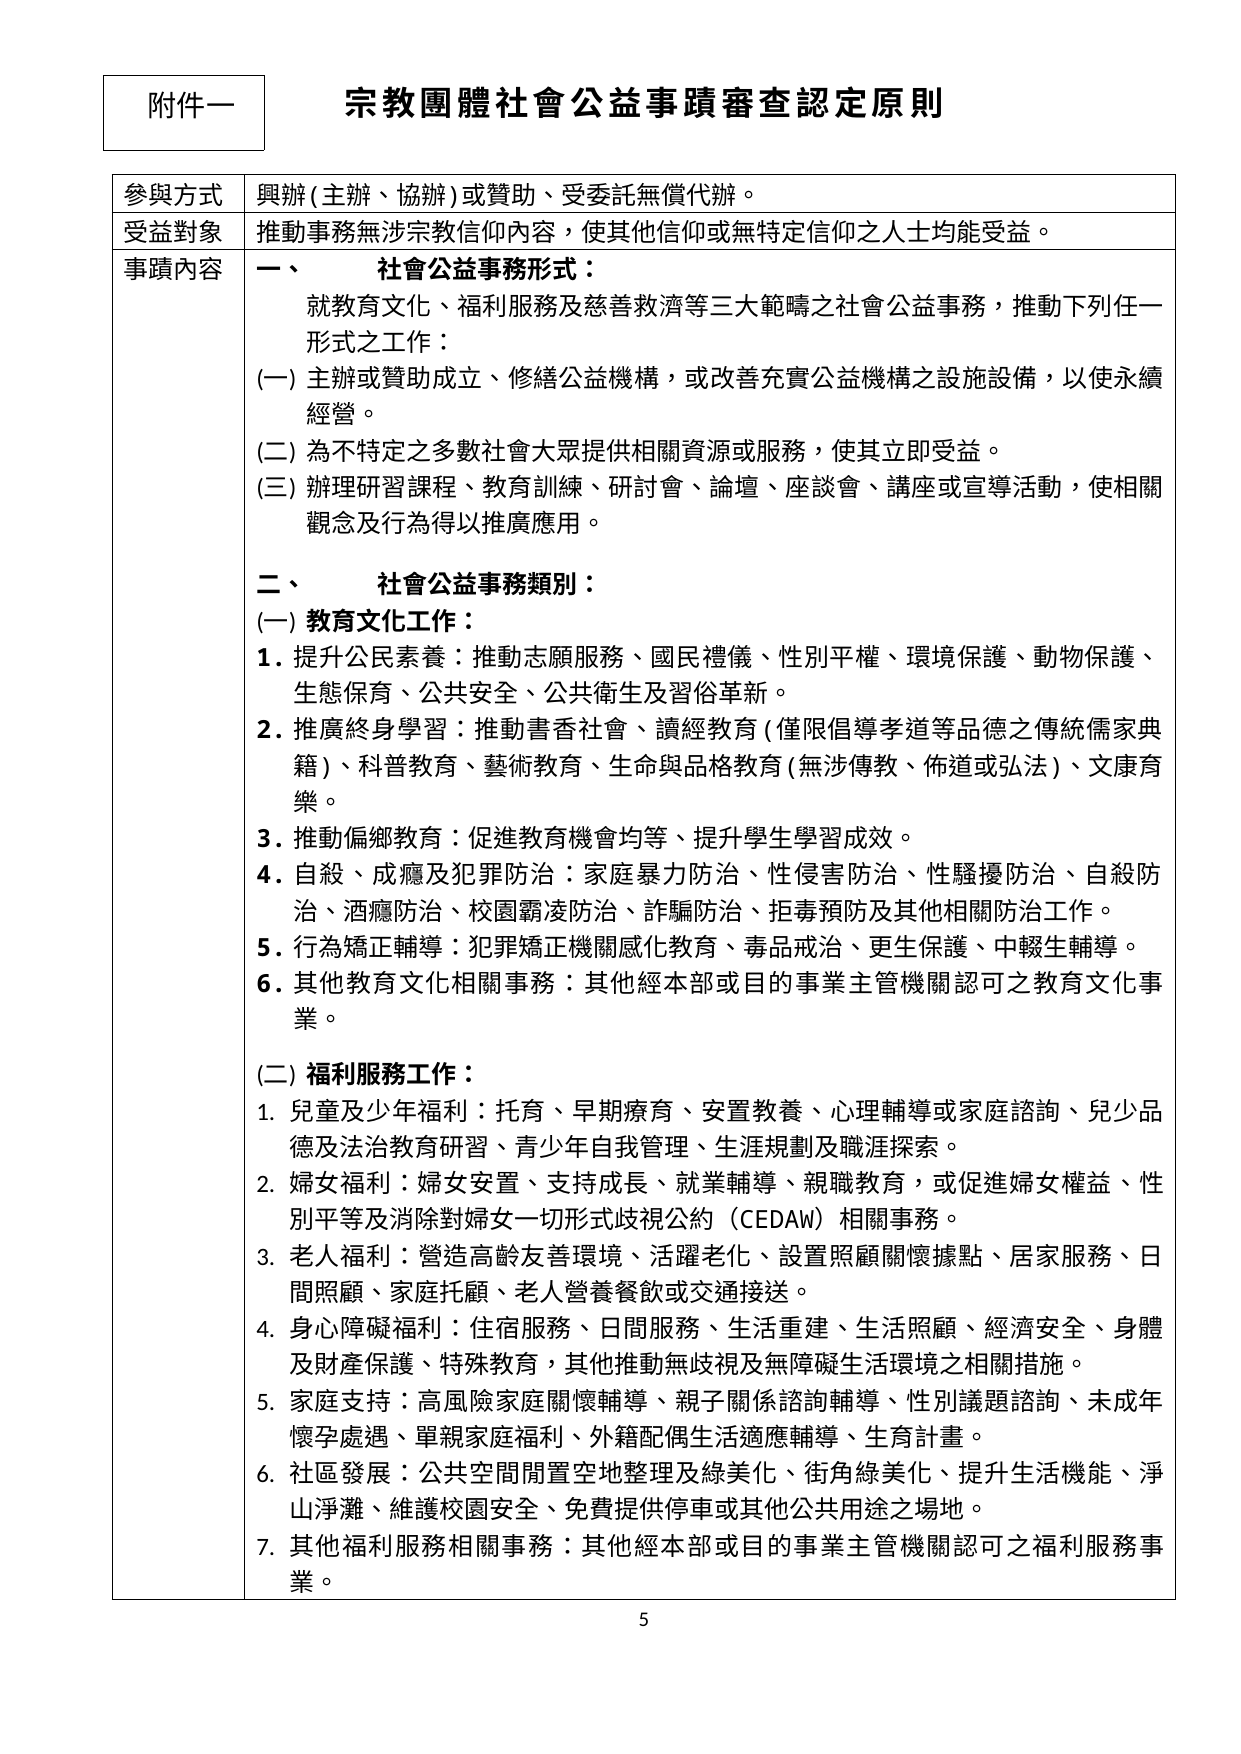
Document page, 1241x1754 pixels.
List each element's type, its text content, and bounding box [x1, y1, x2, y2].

text 宗教團體社會公益事蹟審查認定原則 [265, 75, 1110, 125]
table_cell 事蹟內容 [113, 250, 244, 1599]
table_cell 社會公益事務形式： 就教育文化、福利服務及慈善救濟等三大範疇之社會公益事務，推動下列任一形式之工作： 主辦或贊助成立、修繕公益機構，或改善充實公益機構之設施設備，以使永續經營。 為不特定之多數社會大眾提供相關資源或服務，使其立即受益。 辦理研習課程、教育訓練、研討會、論壇、座談會、講座或宣導活動，使相關觀念及行為得以推廣應用。 社會公益事務類別： 教育文化工作： 提升公民素養：推動志願服務、國民禮儀、性別平權、環境保護、動物保護、生態保育、公共安全、公共衛生及習俗革新。 推廣終身學習：推動書香社會、讀經教育(僅限倡導孝道等品德之傳統儒家典籍)、科普教育、藝術教育、生命與品格教育(無涉傳教、佈道或弘法)、文康育樂。 推動偏鄉教育：促進教育機會均等、提升學生學習成效。 自殺、成癮及犯罪防治：家庭暴力防治、性侵害防治、性騷擾防治、自殺防治、酒癮防治、校園霸凌防治、詐騙防治、拒毒預防及其他相關防治工作。 行為矯正輔導：犯罪矯正機關感化教育、毒品戒治、更生保護、中輟生輔導。 其他教育文化相關事務：其他經本部或目的事業主管機關認可之教育文化事業。 福利服務工作： 兒童及少年福利：托育、早期療育、安置教養、心理輔導或家庭諮詢、兒少品德及法治教育研習、青少年自我管理、生涯規劃及職涯探索。 婦女福利：婦女安置、支持成長、就業輔導、親職教育，或促進婦女權益、性別平等及消除對婦女一切形式歧視公約（CEDAW）相關事務。 老人福利：營造高齡友善環境、活躍老化、設置照顧關懷據點、居家服務、日間照顧、家庭托顧、老人營養餐飲或交通接送。 身心障礙福利：住宿服務、日間服務、生活重建、生活照顧、經濟安全、身體及財產保護、特殊教育，其他推動無歧視及無障礙生活環境之相關措施。 家庭支持：高風險家庭關懷輔導、親子關係諮詢輔導、性別議題諮詢、未成年懷孕處遇、單親家庭福利、外籍配偶生活適應輔導、生育計畫。 社區發展：公共空間閒置空地整理及綠美化、街角綠美化、提升生活機能、淨山淨灘、維護校園安全、免費提供停車或其他公共用途之場地。 其他福利服務相關事務：其他經本部或目的事業主管機關認可之福利服務事業。 慈善救濟工作： 脫貧協助：提供或轉介相關就業服務、職業訓練。 生活扶助：低收入戶、單（失）親或弱勢家庭之產婦及嬰兒營養補助、托兒補助、教育補助、喪葬補助、居家服務、生育補助。 家暴援助：受害者庇護、法律援助。 災害救助：協助搶救及善後處理、提供受災戶膳食口糧、給與傷、亡或失蹤濟助、輔導修建房舍、設立臨時災害收容場所、國際人道救援。 醫療補助：救助罹患嚴重傷病無力負擔醫療費用之民眾。 急難救助：喪葬補助、中輟生急難補助、因家庭或其他重大變故之救助。 其他慈善救濟相關事務：其他經本部或目的事業主管機關認可之慈善救濟事業。 [245, 250, 1175, 1599]
text 附件一 [118, 83, 248, 125]
table_header 興辦(主辦、協辦)或贊助、受委託無償代辦。 [245, 175, 1175, 212]
table_cell 受益對象 [113, 213, 244, 249]
table_cell 推動事務無涉宗教信仰內容，使其他信仰或無特定信仰之人士均能受益。 [245, 213, 1175, 249]
table_header 參與方式 [113, 175, 244, 212]
